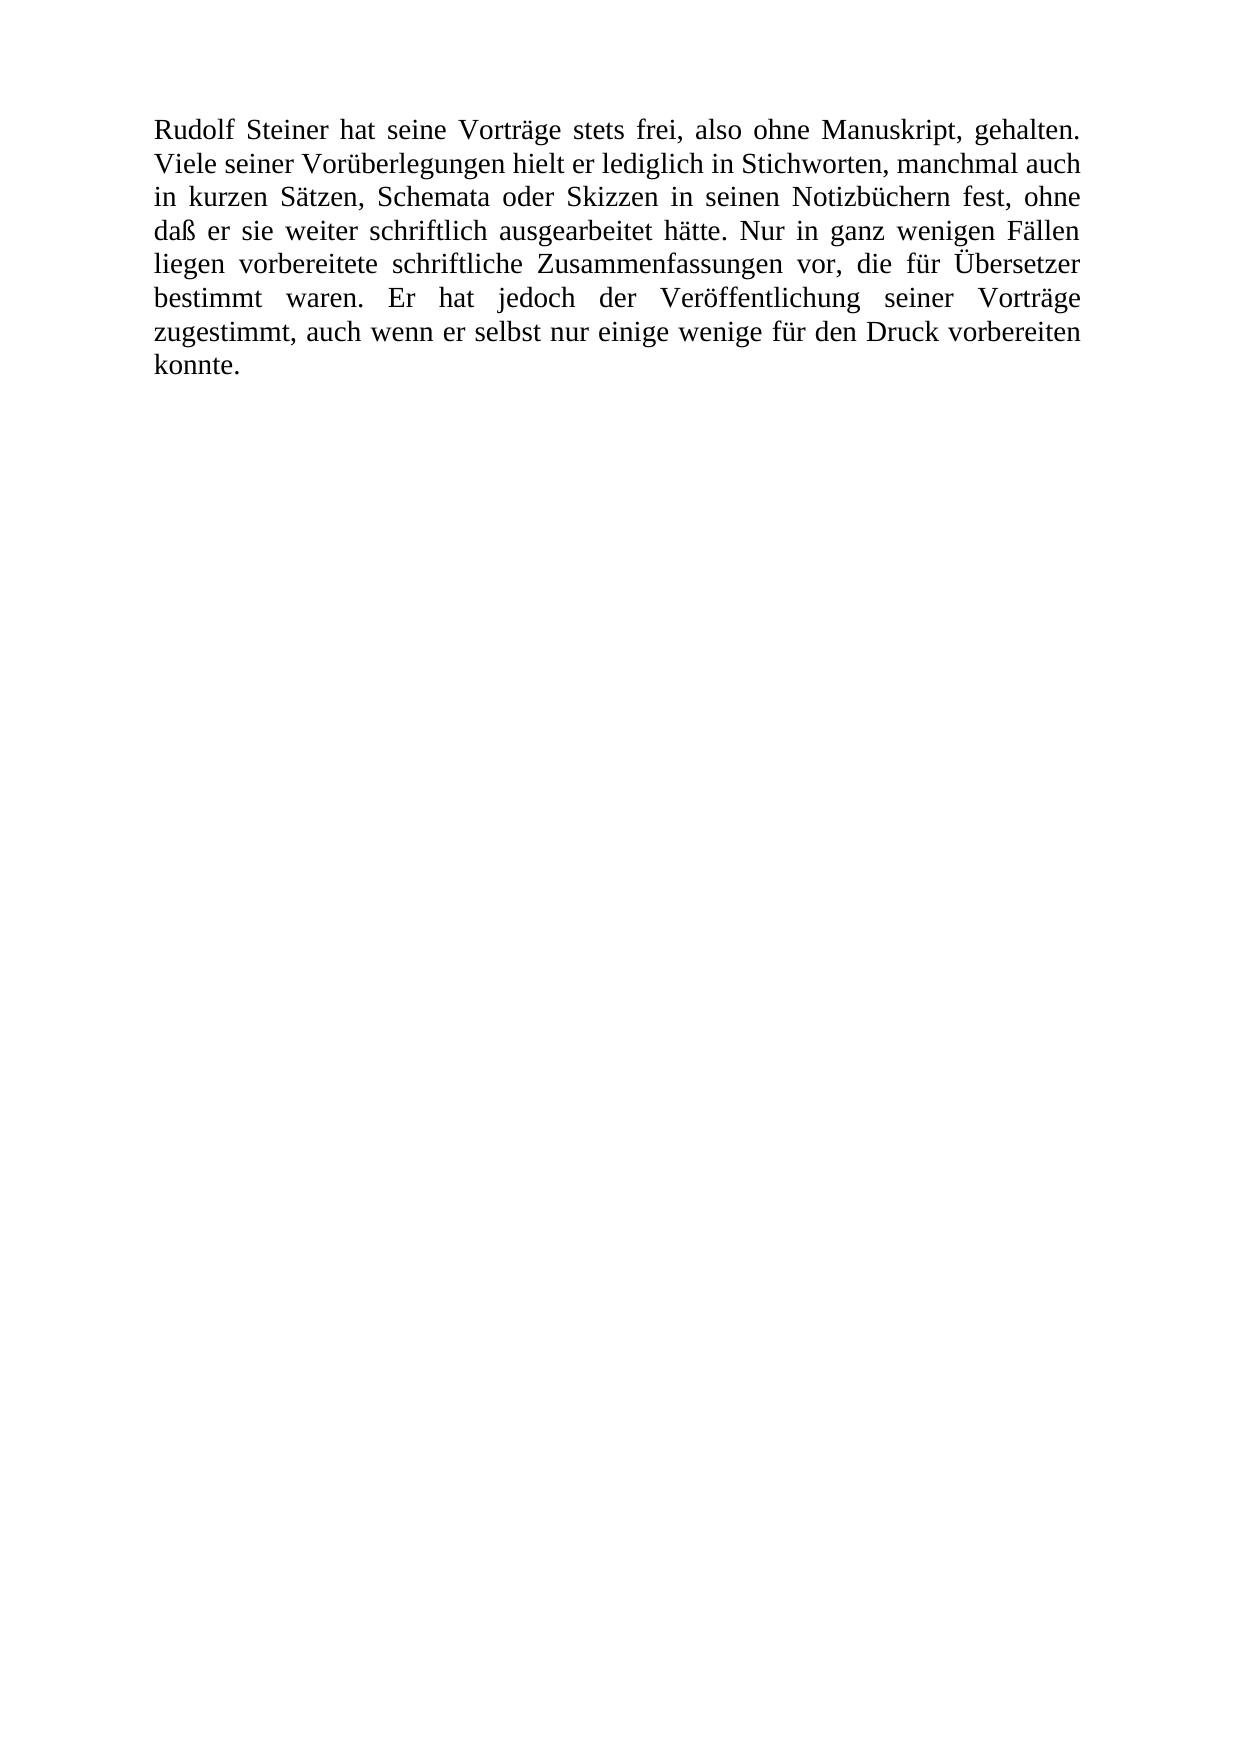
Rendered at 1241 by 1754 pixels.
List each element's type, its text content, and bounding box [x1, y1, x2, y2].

text Rudolf Steiner hat seine Vorträge stets frei, also ohne Manuskript, gehalten. Viele seiner Vorüberlegungen hielt er lediglich in Stichworten, manchmal auch in kurzen Sätzen, Schemata oder Skizzen in seinen Notizbüchern fest, ohne daß er sie weiter schriftlich ausgearbeitet hätte. Nur in ganz wenigen Fällen liegen vorbereitete schriftliche Zusammenfassungen vor, die für Übersetzer bestimmt waren. Er hat jedoch der Veröffentlichung seiner Vorträge zugestimmt, auch wenn er selbst nur einige wenige für den Druck vorbereiten konnte. [154, 112, 1081, 381]
